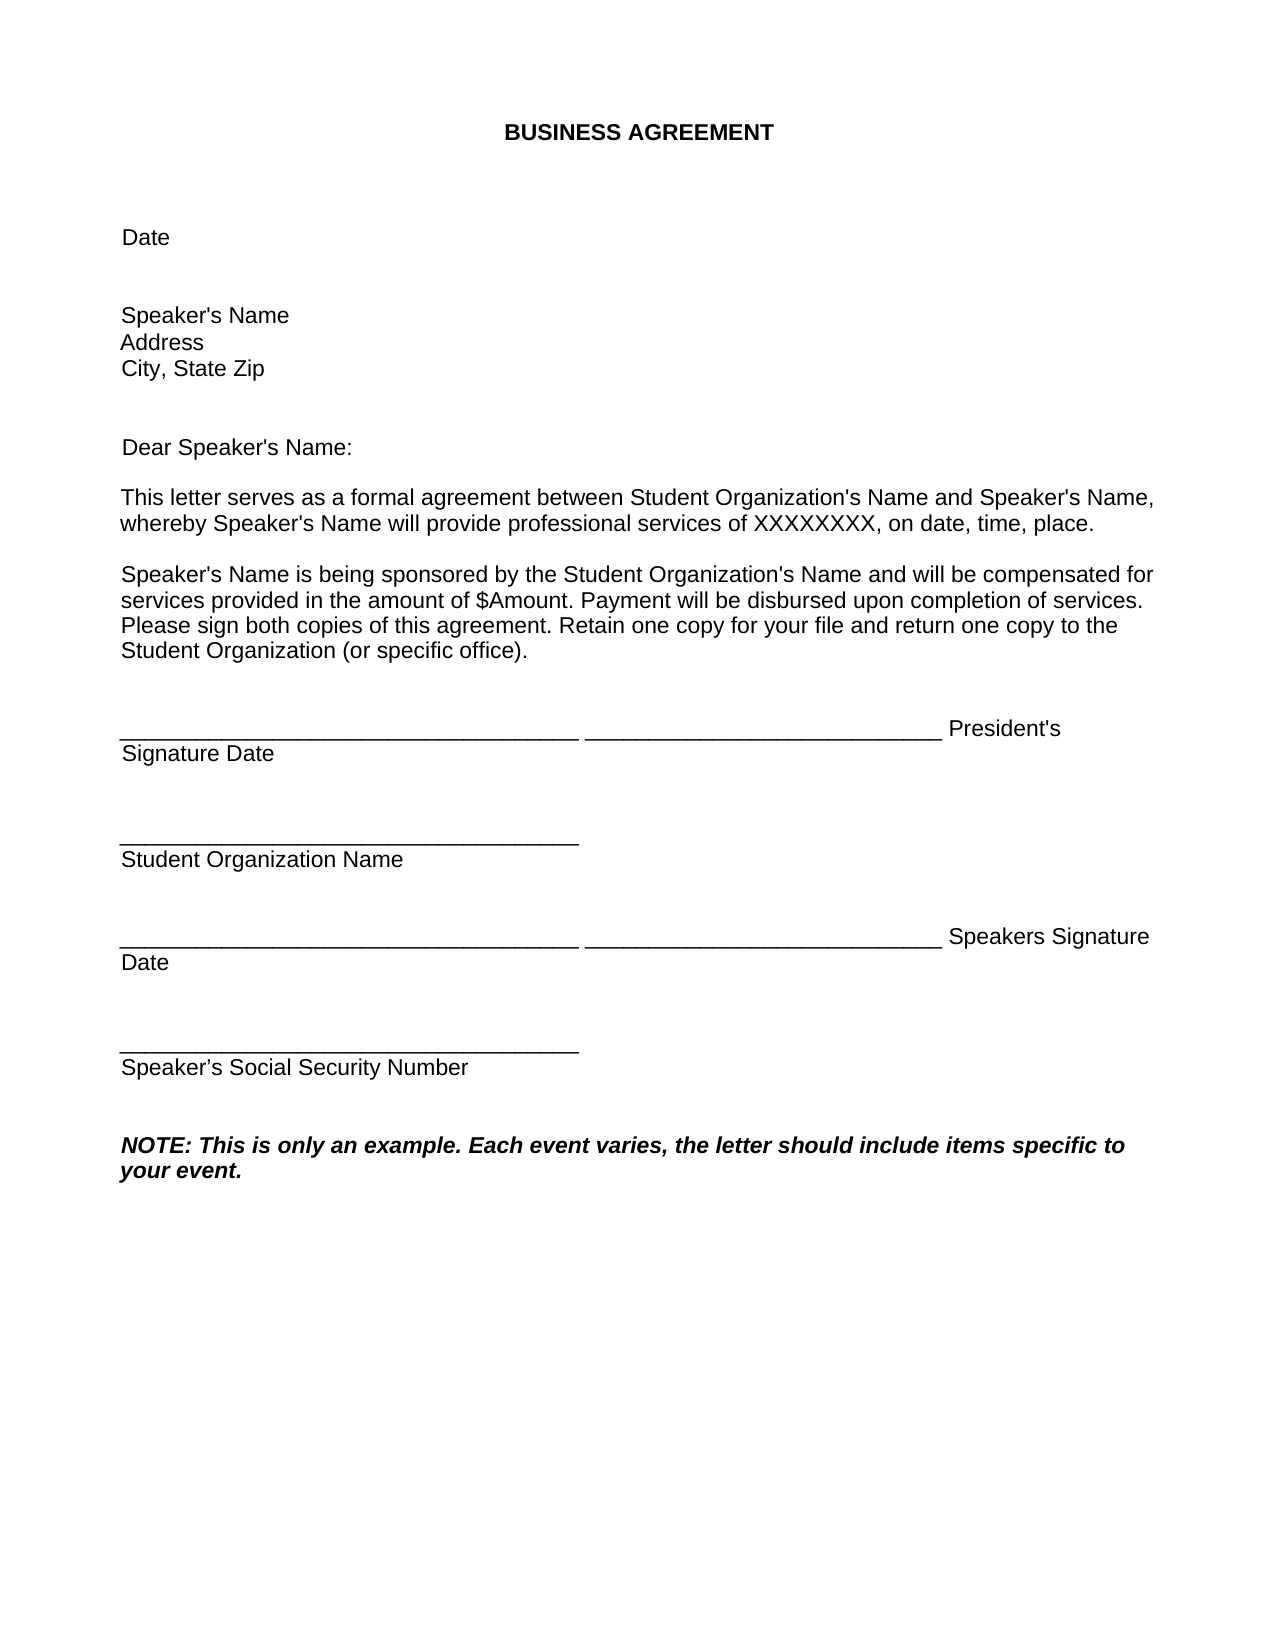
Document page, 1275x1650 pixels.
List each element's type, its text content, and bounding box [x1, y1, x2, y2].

text ____________________________________ ____________________________ Speakers Signature Date [119, 925, 1156, 975]
text Speaker’s Social Security Number [121, 1054, 1158, 1081]
text Date [122, 223, 1158, 250]
text Speaker's Name [121, 302, 1158, 328]
text Student Organization Name [121, 846, 1158, 872]
text ____________________________________ [119, 820, 1158, 846]
text ____________________________________ [119, 1028, 1158, 1054]
text NOTE: This is only an example. Each event varies, the letter should include items specific to your event. [120, 1133, 1129, 1183]
text BUSINESS AGREEMENT [119, 118, 1158, 145]
text Speaker's Name is being sponsored by the Student Organization's Name and will be compensated for services provided in the amount of $Amount. Payment will be disbursed upon completion of services. Please sign both copies of this agreement. Retain one copy for your file and return one copy to the Student Organization (or specific office). [121, 563, 1158, 663]
text City, State Zip [121, 355, 1158, 381]
text ____________________________________ ____________________________ President's Signature Date [119, 716, 1156, 766]
text Address [120, 328, 1158, 355]
text This letter serves as a formal agreement between Student Organization's Name and Speaker's Name, whereby Speaker's Name will provide professional services of XXXXXXXX, on date, time, place. [120, 486, 1157, 536]
text Dear Speaker's Name: [122, 433, 1158, 460]
